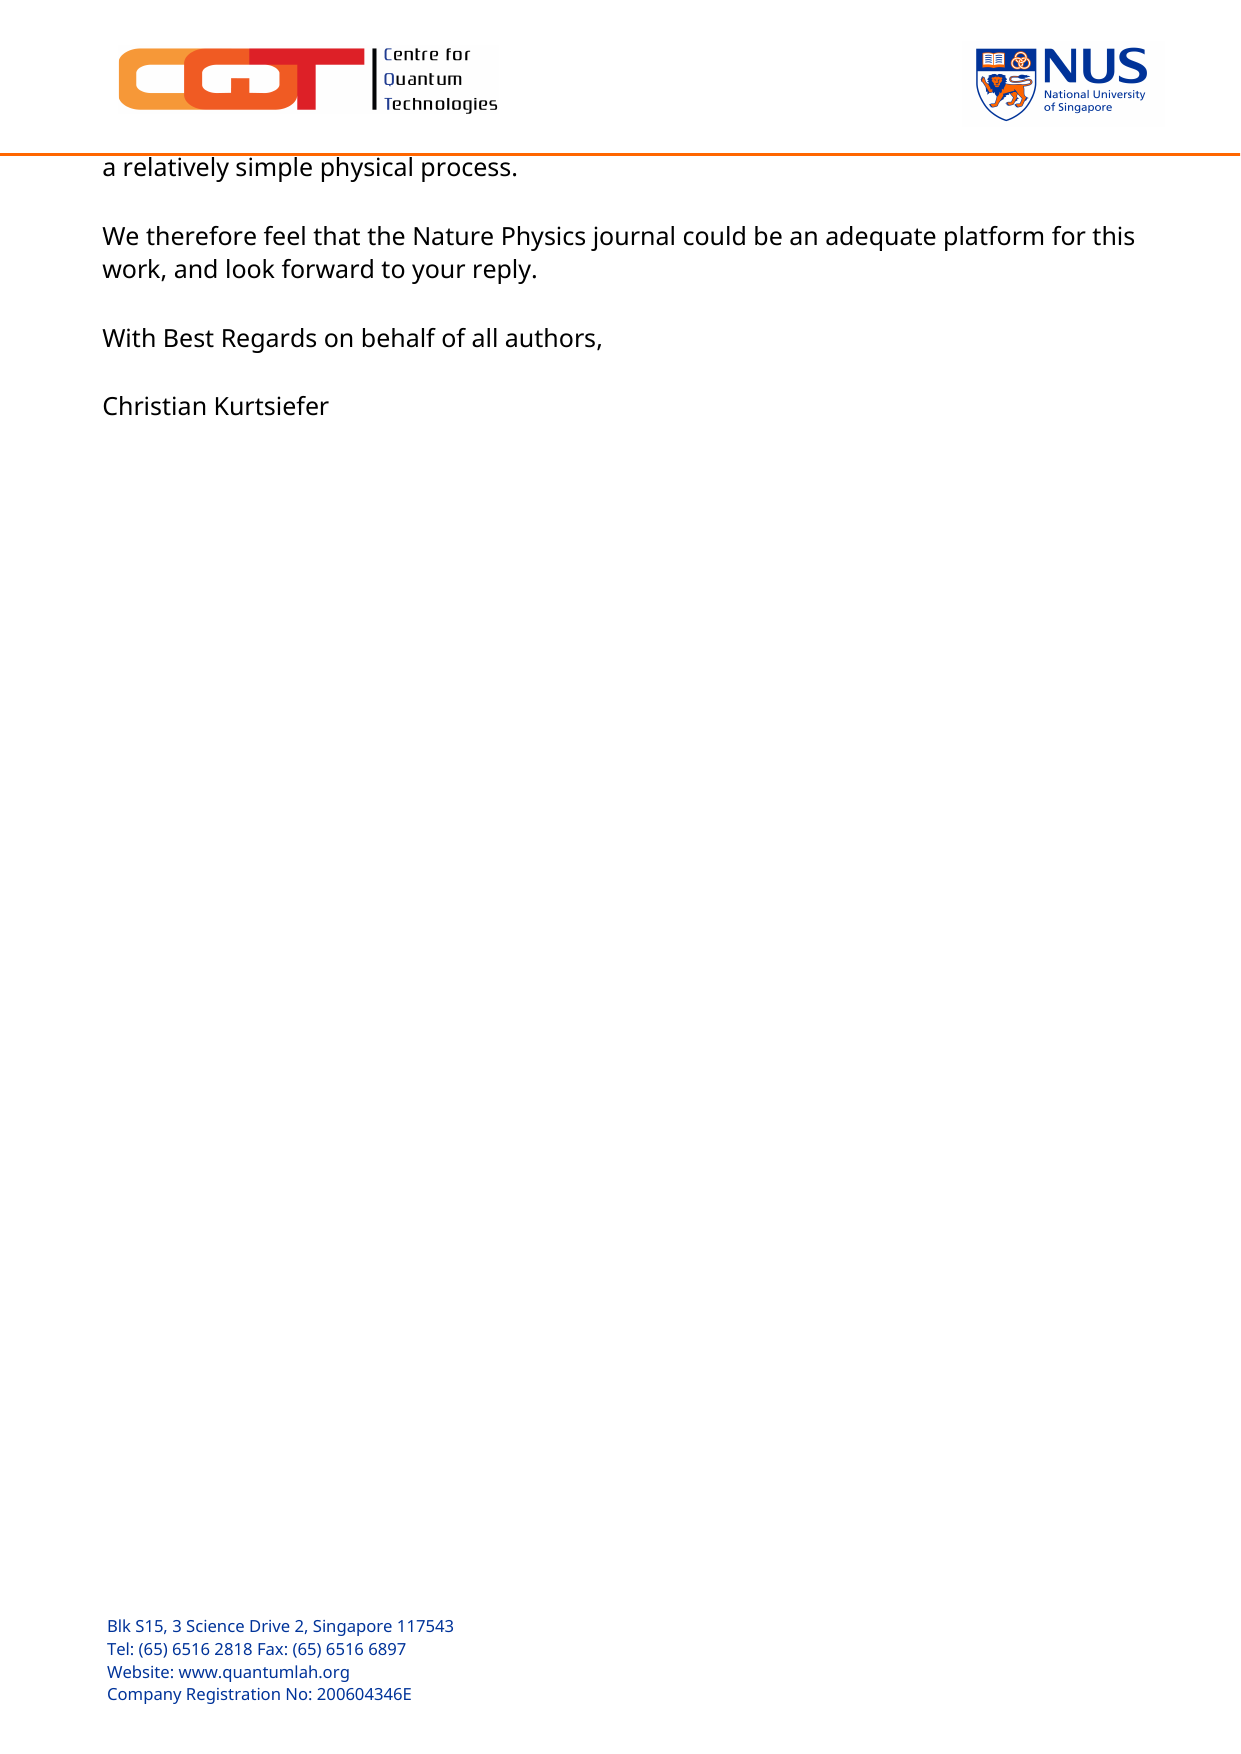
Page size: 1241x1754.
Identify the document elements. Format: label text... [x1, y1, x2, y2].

text Christian Kurtsiefer [102, 388, 1154, 422]
text With Best Regards on behalf of all authors, [102, 320, 1154, 354]
text a relatively simple physical process. [102, 156, 1154, 184]
picture [962, 41, 1165, 127]
text We therefore feel that the Nature Physics journal could be an adequate platform for this work, and look forward to your reply. [102, 218, 1154, 286]
picture [118, 45, 499, 114]
